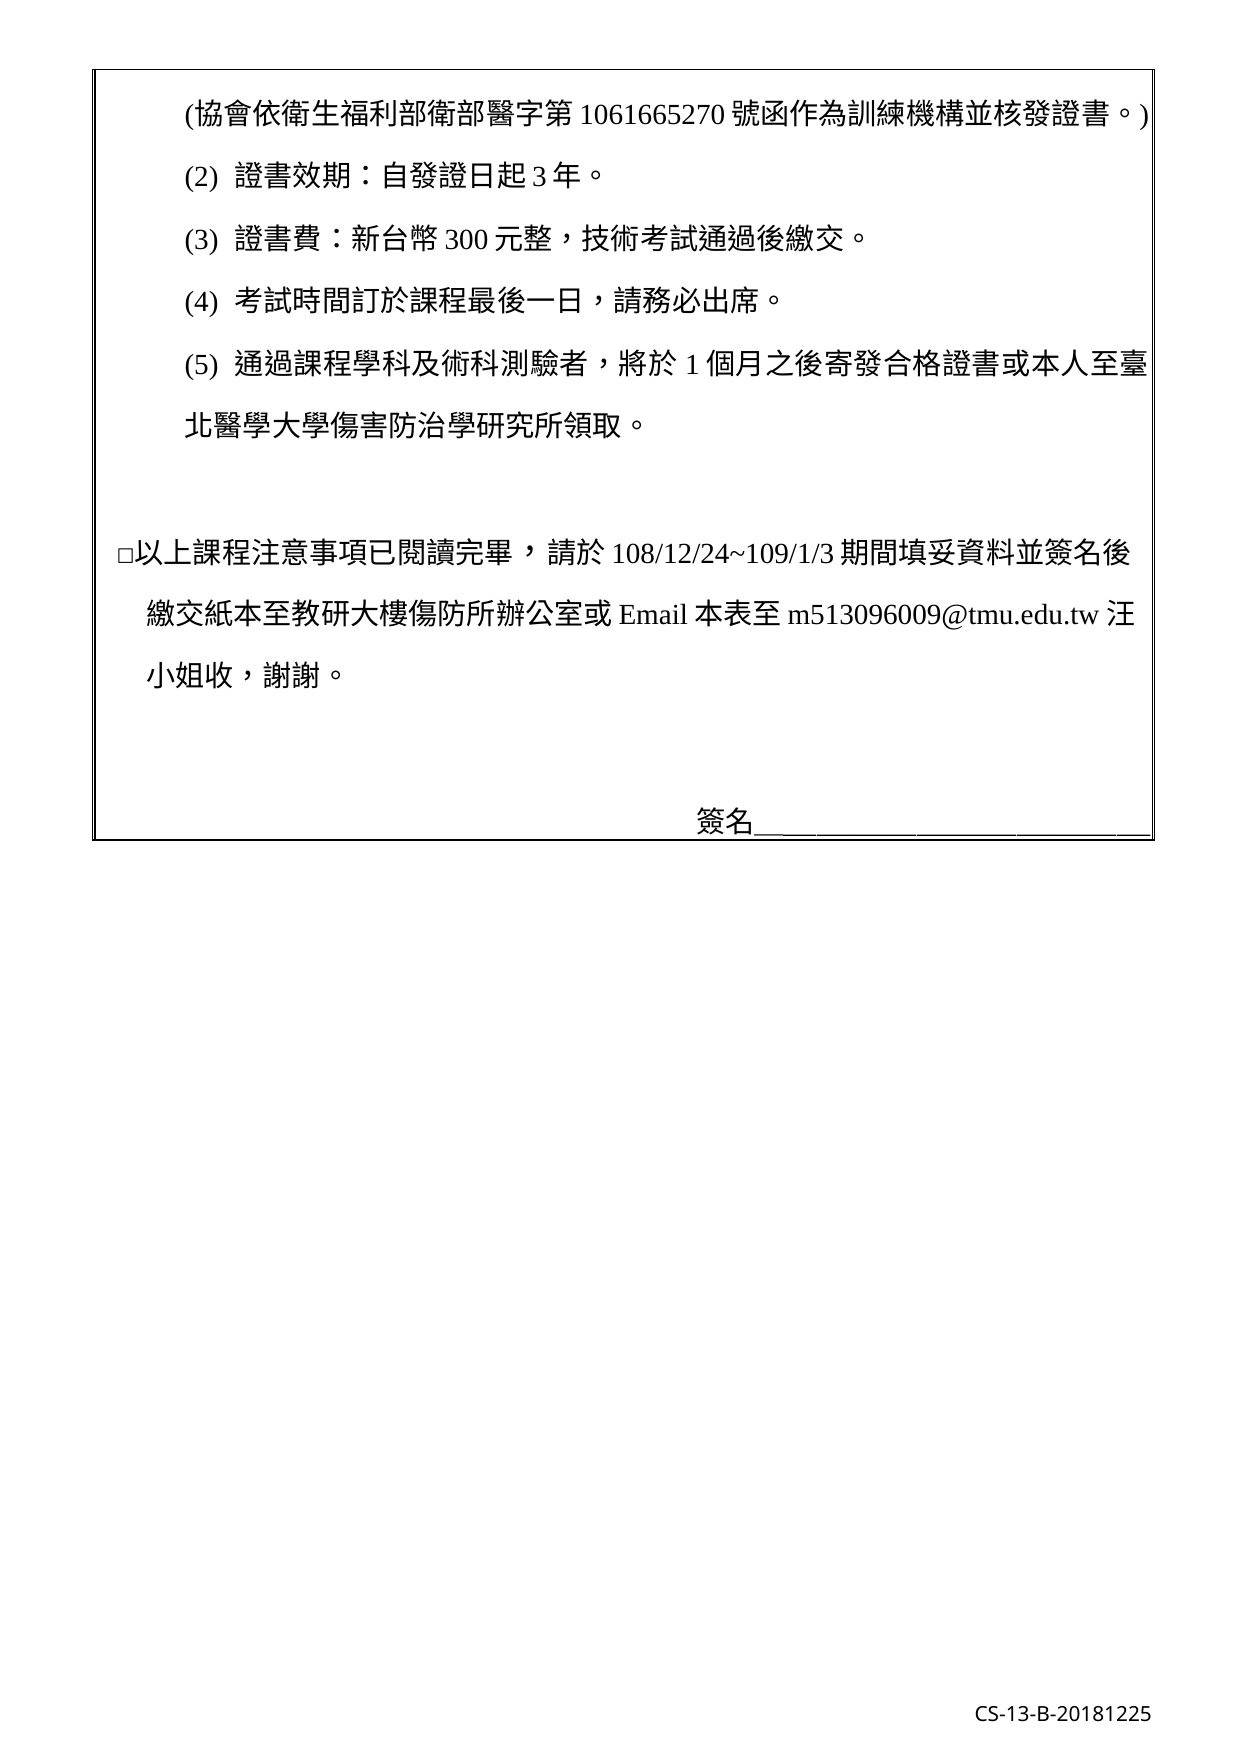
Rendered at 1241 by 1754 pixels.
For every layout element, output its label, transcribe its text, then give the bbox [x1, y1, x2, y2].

table_cell 請詳細閱讀以下課程注意事項： 課程日期：109/04/18(六)、04/19(日)、04/25(六)、04/26(日)、05/02(六) 課程時間：08:00-17:00 上課地點：臺北醫學大學教研大樓四樓院會議室 其他說明： 上課時數/訓練時數 依緊急醫療救護法第24條及救護技術員管理辦法規定，初級救護技術員應接受40小時以上之訓練。 本堂課程授課時數共為40小時，因此請學員不要缺席，且每堂課請確實簽名，若課程時數不足者，不得參加證照測驗。 課程期間如遇有颱風、地震等天然災害時，其停/補課標準依照「上課地點之縣市政府」宣布其所屬機關學校停止上班上課之規定辦理。補課日期統一E-mail通知，恕不另行通知或選補課。 課程費用、請假及退費說明： 課程費用：新台幣2,000元整(不含餐點及書籍費用，若有需要可於現場購買)，由衛生福利部雙和醫院-緊急救護暨急救技能訓練中心收取。 無故未到、未依規定請假者，以曠課論，恕不辦理退費與補課。 病假：因故無法到而請假者，請務必先以電話或E-mail通知，並請提供相關文件證明補辦請假及補課之申請。 事及喪假：應事前辦理，並檢附證明。 初級救護技術員證照考試資訊： 學員全程參加訓練，且學科筆試與術科測驗成績均達70分者，由衛生福利部雙和醫院-緊急救護暨急救技能訓練中心委由社團法人台灣運動安全暨急救技能推廣協會核發「初級救護技術員」合格證書。 (協會依衛生福利部衛部醫字第1061665270號函作為訓練機構並核發證書。) 證書效期：自發證日起3年。 證書費：新台幣300元整，技術考試通過後繳交。 考試時間訂於課程最後一日，請務必出席。 通過課程學科及術科測驗者，將於1個月之後寄發合格證書或本人至臺北醫學大學傷害防治學研究所領取。 ☐以上課程注意事項已閱讀完畢，請於108/12/24~109/1/3期間填妥資料並簽名後繳交紙本至教研大樓傷防所辦公室或Email本表至m513096009@tmu.edu.tw 汪小姐收，謝謝。 簽名＿＿＿＿＿＿＿＿＿＿＿＿ [96, 70, 1152, 839]
